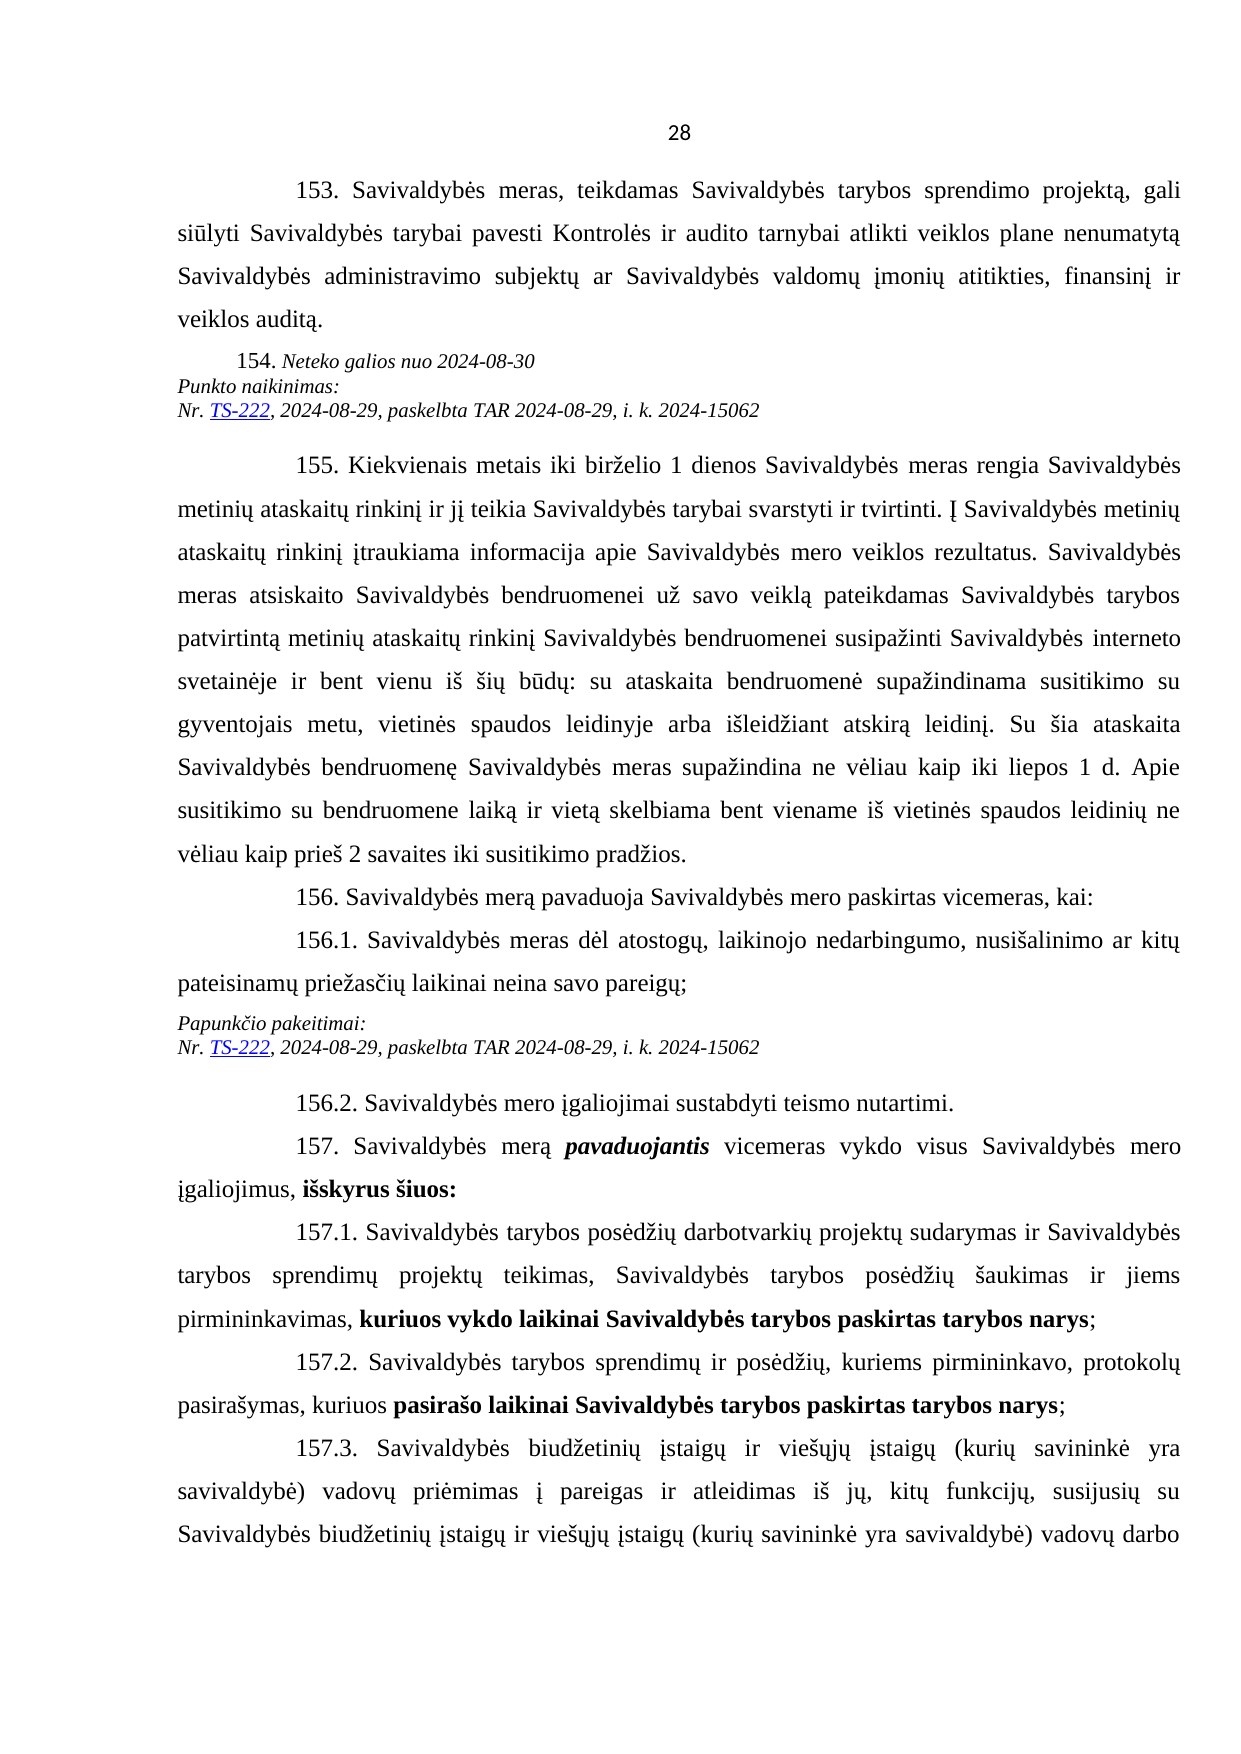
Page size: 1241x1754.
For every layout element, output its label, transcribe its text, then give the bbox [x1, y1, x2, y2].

text 157.2. Savivaldybės tarybos sprendimų ir posėdžių, kuriems pirmininkavo, protokolų pasirašymas, kuriuos pasirašo laikinai Savivaldybės tarybos paskirtas tarybos narys; [177, 1347, 1181, 1419]
text Papunkčio pakeitimai: [177, 1011, 1181, 1035]
text 155. Kiekvienais metais iki birželio 1 dienos Savivaldybės meras rengia Savivaldybės metinių ataskaitų rinkinį ir jį teikia Savivaldybės tarybai svarstyti ir tvirtinti. Į Savivaldybės metinių ataskaitų rinkinį įtraukiama informacija apie Savivaldybės mero veiklos rezultatus. Savivaldybės meras atsiskaito Savivaldybės bendruomenei už savo veiklą pateikdamas Savivaldybės tarybos patvirtintą metinių ataskaitų rinkinį Savivaldybės bendruomenei susipažinti Savivaldybės interneto svetainėje ir bent vienu iš šių būdų: su ataskaita bendruomenė supažindinama susitikimo su gyventojais metu, vietinės spaudos leidinyje arba išleidžiant atskirą leidinį. Su šia ataskaita Savivaldybės bendruomenę Savivaldybės meras supažindina ne vėliau kaip iki liepos 1 d. Apie susitikimo su bendruomene laiką ir vietą skelbiama bent viename iš vietinės spaudos leidinių ne vėliau kaip prieš 2 savaites iki susitikimo pradžios. [177, 451, 1181, 867]
text 157.1. Savivaldybės tarybos posėdžių darbotvarkių projektų sudarymas ir Savivaldybės tarybos sprendimų projektų teikimas, Savivaldybės tarybos posėdžių šaukimas ir jiems pirmininkavimas, kuriuos vykdo laikinai Savivaldybės tarybos paskirtas tarybos narys; [177, 1217, 1181, 1332]
text 156.1. Savivaldybės meras dėl atostogų, laikinojo nedarbingumo, nusišalinimo ar kitų pateisinamų priežasčių laikinai neina savo pareigų; [177, 925, 1181, 997]
text Nr. TS-222, 2024-08-29, paskelbta TAR 2024-08-29, i. k. 2024-15062 [177, 398, 1181, 422]
text 157.3. Savivaldybės biudžetinių įstaigų ir viešųjų įstaigų (kurių savininkė yra savivaldybė) vadovų priėmimas į pareigas ir atleidimas iš jų, kitų funkcijų, susijusių su Savivaldybės biudžetinių įstaigų ir viešųjų įstaigų (kurių savininkė yra savivaldybė) vadovų darbo [177, 1433, 1181, 1548]
text Nr. TS-222, 2024-08-29, paskelbta TAR 2024-08-29, i. k. 2024-15062 [177, 1035, 1181, 1059]
text 156. Savivaldybės merą pavaduoja Savivaldybės mero paskirtas vicemeras, kai: [177, 882, 1181, 911]
text 157. Savivaldybės merą pavaduojantis vicemeras vykdo visus Savivaldybės mero įgaliojimus, išskyrus šiuos: [177, 1131, 1181, 1203]
text 156.2. Savivaldybės mero įgaliojimai sustabdyti teismo nutartimi. [177, 1088, 1181, 1117]
text 153. Savivaldybės meras, teikdamas Savivaldybės tarybos sprendimo projektą, gali siūlyti Savivaldybės tarybai pavesti Kontrolės ir audito tarnybai atlikti veiklos plane nenumatytą Savivaldybės administravimo subjektų ar Savivaldybės valdomų įmonių atitikties, finansinį ir veiklos auditą. [177, 175, 1181, 333]
text Punkto naikinimas: [177, 374, 1181, 398]
text 154. Neteko galios nuo 2024-08-30 [177, 347, 1181, 374]
